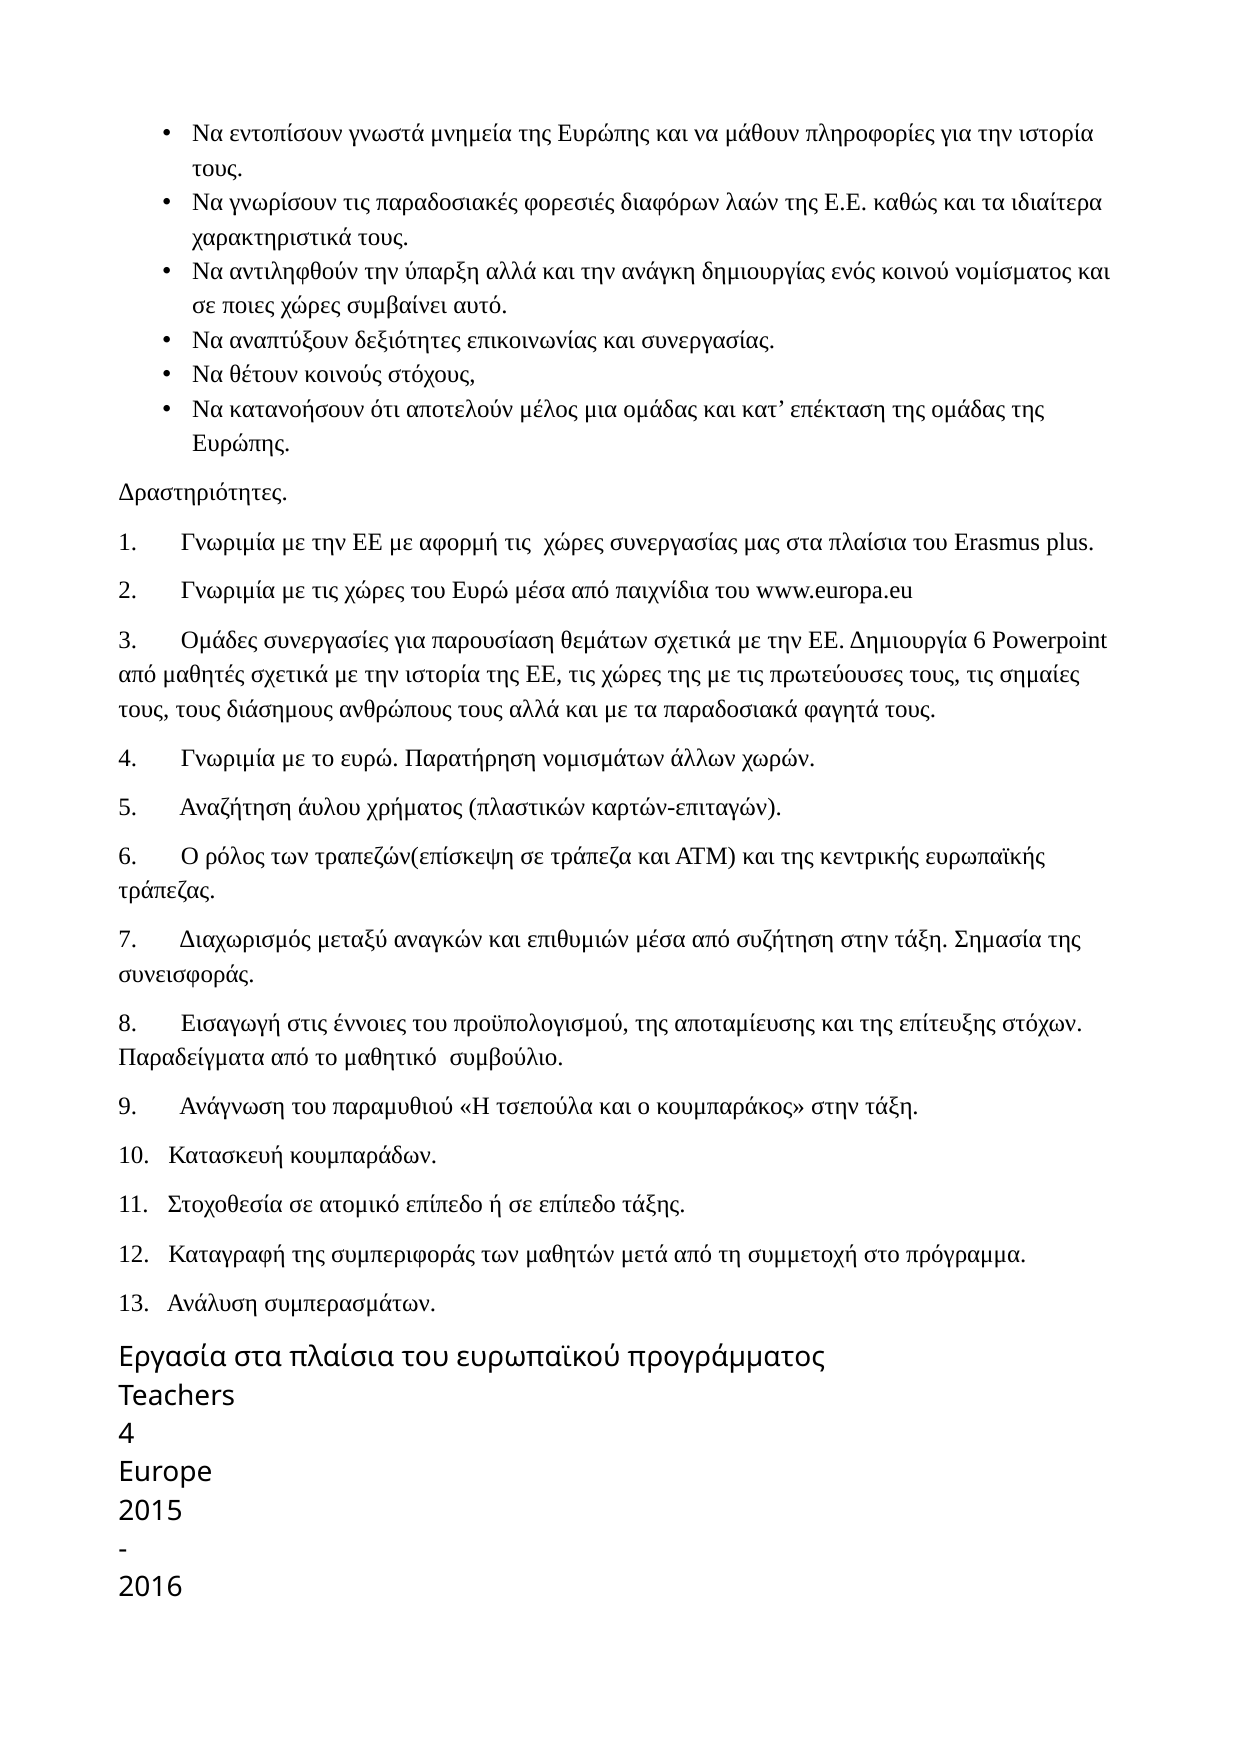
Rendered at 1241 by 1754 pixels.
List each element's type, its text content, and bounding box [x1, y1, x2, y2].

text Teachers [118, 1375, 1122, 1413]
text 6. Ο ρόλος των τραπεζών(επίσκεψη σε τράπεζα και ΑΤΜ) και της κεντρικής ευρωπαϊκής τράπεζας. [118, 841, 1122, 904]
list Να γνωρίσουν τις παραδοσιακές φορεσιές διαφόρων λαών της Ε.Ε. καθώς και τα ιδιαίτερα χαρακτηριστικά τους. [162, 187, 1122, 250]
text Εργασία στα πλαίσια του ευρωπαϊκού προγράμματος [118, 1337, 1122, 1375]
text 12. Καταγραφή της συμπεριφοράς των μαθητών μετά από τη συμμετοχή στο πρόγραμμα. [118, 1239, 1122, 1267]
text 10. Κατασκευή κουμπαράδων. [118, 1141, 1122, 1169]
text 3. Ομάδες συνεργασίες για παρουσίαση θεμάτων σχετικά με την ΕΕ. Δημιουργία 6 Powerpoint από μαθητές σχετικά με την ιστορία της ΕΕ, τις χώρες της με τις πρωτεύουσες τους, τις σημαίες τους, τους διάσημους ανθρώπους τους αλλά και με τα παραδοσιακά φαγητά τους. [118, 625, 1122, 722]
text Europe [118, 1452, 1122, 1490]
list Να θέτουν κοινούς στόχους, [162, 359, 1122, 388]
list Να εντοπίσουν γνωστά μνημεία της Ευρώπης και να μάθουν πληροφορίες για την ιστορία τους. [162, 118, 1122, 181]
text 2015 [118, 1490, 1122, 1528]
text 2. Γνωριμία με τις χώρες του Ευρώ μέσα από παιχνίδια του www.europa.eu [118, 576, 1122, 604]
text 4. Γνωριμία με το ευρώ. Παρατήρηση νομισμάτων άλλων χωρών. [118, 743, 1122, 771]
text 4 [118, 1413, 1122, 1452]
text 1. Γνωριμία με την ΕΕ με αφορμή τις χώρες συνεργασίας μας στα πλαίσια του Erasmus plus. [118, 527, 1122, 555]
text Δραστηριότητες. [118, 477, 1122, 506]
text 2016 [118, 1567, 1122, 1605]
text 13. Ανάλυση συμπερασμάτων. [118, 1288, 1122, 1316]
list Να αντιληφθούν την ύπαρξη αλλά και την ανάγκη δημιουργίας ενός κοινού νομίσματος και σε ποιες χώρες συμβαίνει αυτό. [162, 256, 1122, 319]
list Να κατανοήσουν ότι αποτελούν μέλος μια ομάδας και κατ’ επέκταση της ομάδας της Ευρώπης. [162, 394, 1122, 457]
text 8. Εισαγωγή στις έννοιες του προϋπολογισμού, της αποταμίευσης και της επίτευξης στόχων. Παραδείγματα από το μαθητικό συμβούλιο. [118, 1008, 1122, 1071]
text 11. Στοχοθεσία σε ατομικό επίπεδο ή σε επίπεδο τάξης. [118, 1189, 1122, 1218]
text - [118, 1528, 1122, 1567]
text 7. Διαχωρισμός μεταξύ αναγκών και επιθυμιών μέσα από συζήτηση στην τάξη. Σημασία της συνεισφοράς. [118, 924, 1122, 988]
text 9. Ανάγνωση του παραμυθιού «Η τσεπούλα και ο κουμπαράκος» στην τάξη. [118, 1091, 1122, 1120]
text 5. Αναζήτηση άυλου χρήματος (πλαστικών καρτών-επιταγών). [118, 792, 1122, 821]
list Να αναπτύξουν δεξιότητες επικοινωνίας και συνεργασίας. [162, 325, 1122, 354]
